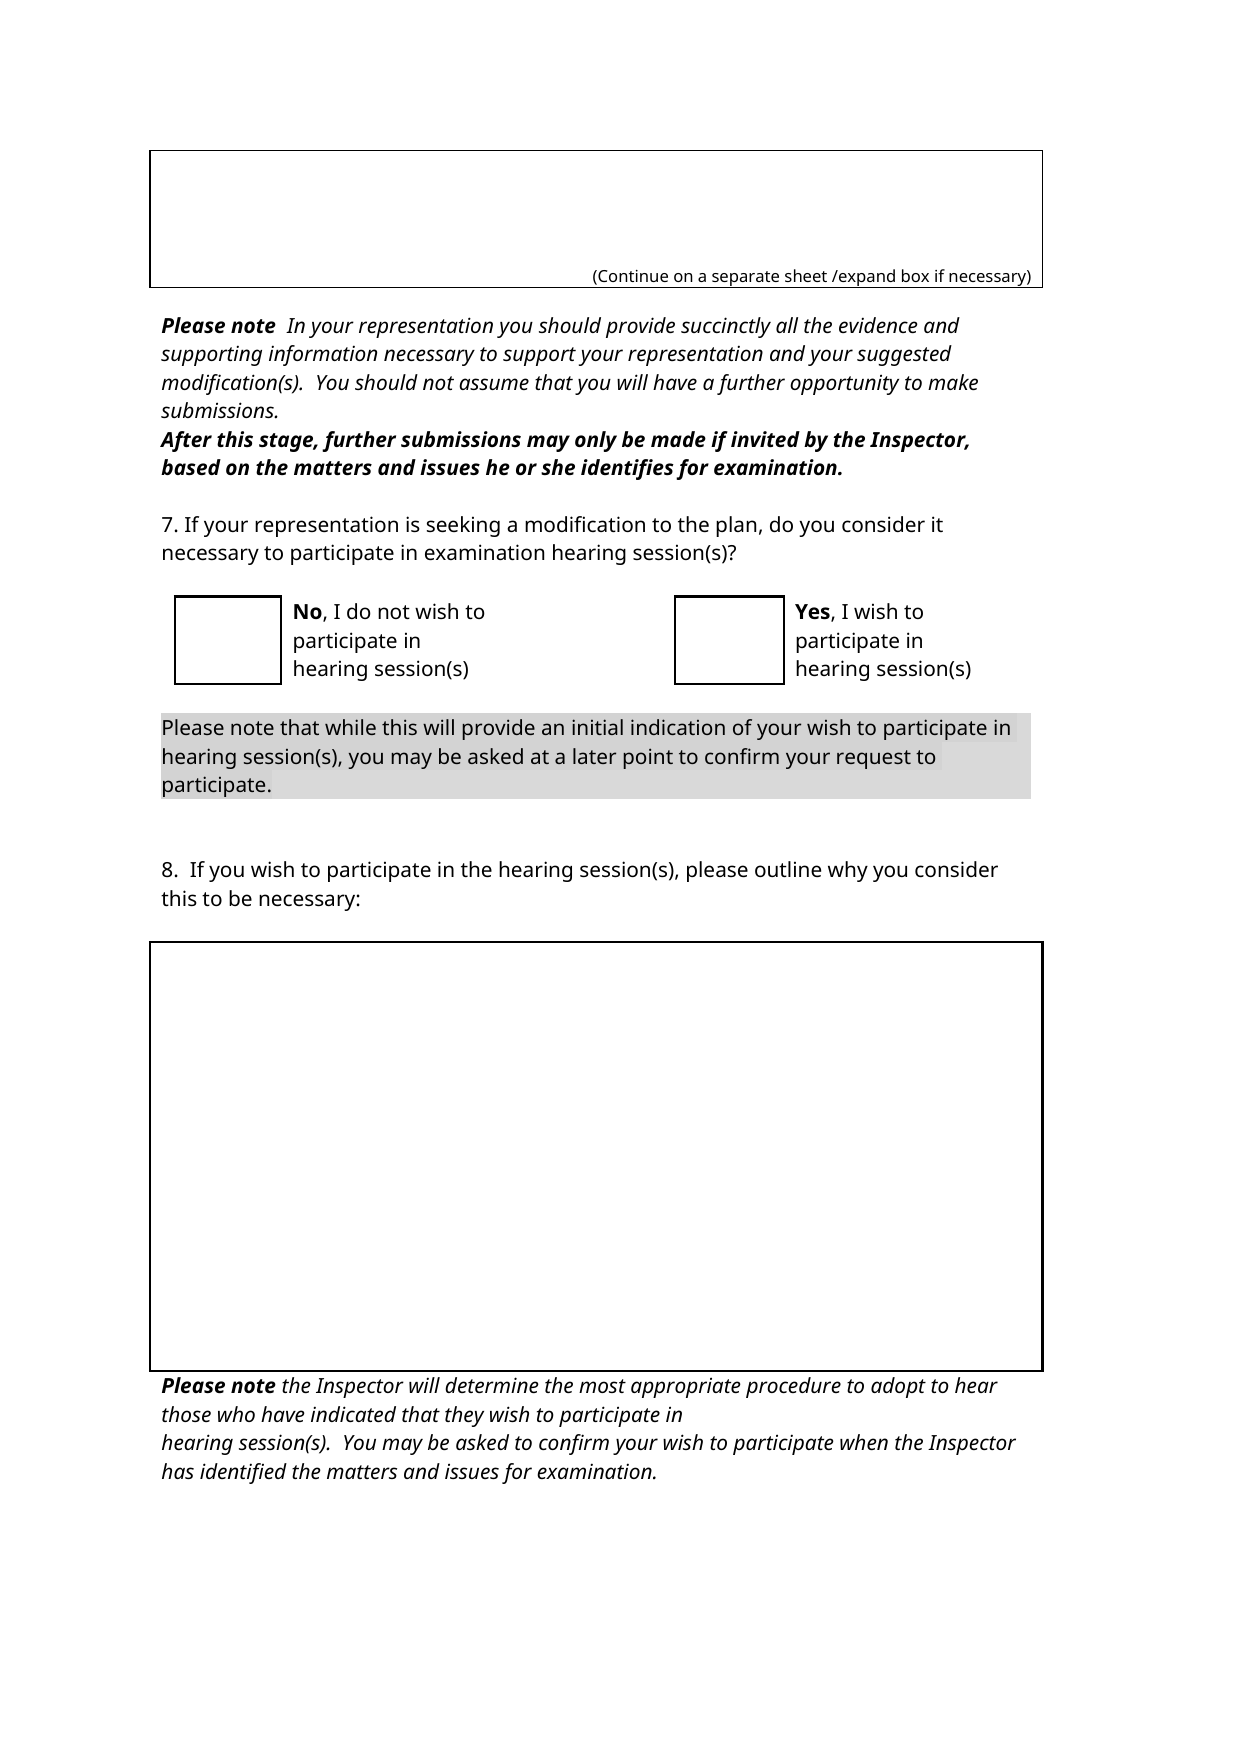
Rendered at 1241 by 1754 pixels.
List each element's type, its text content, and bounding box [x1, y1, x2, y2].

table_cell [151, 943, 1041, 1369]
table_cell [150, 595, 174, 683]
table_cell No, I do not wish to participate in hearing session(s) [282, 595, 674, 683]
table_cell [676, 598, 783, 683]
table_cell 7. If your representation is seeking a modification to the plan, do you consider it necessary to participate in examination hearing session(s)? [150, 510, 1042, 567]
table_cell Yes, I wish to participate in hearing session(s) [785, 595, 1042, 683]
table_cell 8. If you wish to participate in the hearing session(s), please outline why you consider this to be necessary: [150, 856, 1042, 912]
table_cell Please note that while this will provide an initial indication of your wish to participate in hearing session(s), you may be asked at a later point to confirm your request to participate. [150, 683, 1042, 856]
table_cell (Continue on a separate sheet /expand box if necessary) [151, 151, 1042, 287]
table_cell Please note In your representation you should provide succinctly all the evidence and supporting information necessary to support your representation and your suggested modification(s). You should not assume that you will have a further opportunity to make submissions. After this stage, further submissions may only be made if invited by the Inspector, based on the matters and issues he or she identifies for examination. [150, 288, 1042, 510]
table_cell Please note the Inspector will determine the most appropriate procedure to adopt to hear those who have indicated that they wish to participate in hearing session(s). You may be asked to confirm your wish to participate when the Inspector has identified the matters and issues for examination. [150, 1372, 1042, 1485]
table_cell [150, 567, 1042, 595]
table_cell [176, 598, 280, 683]
table_cell [150, 913, 1042, 941]
